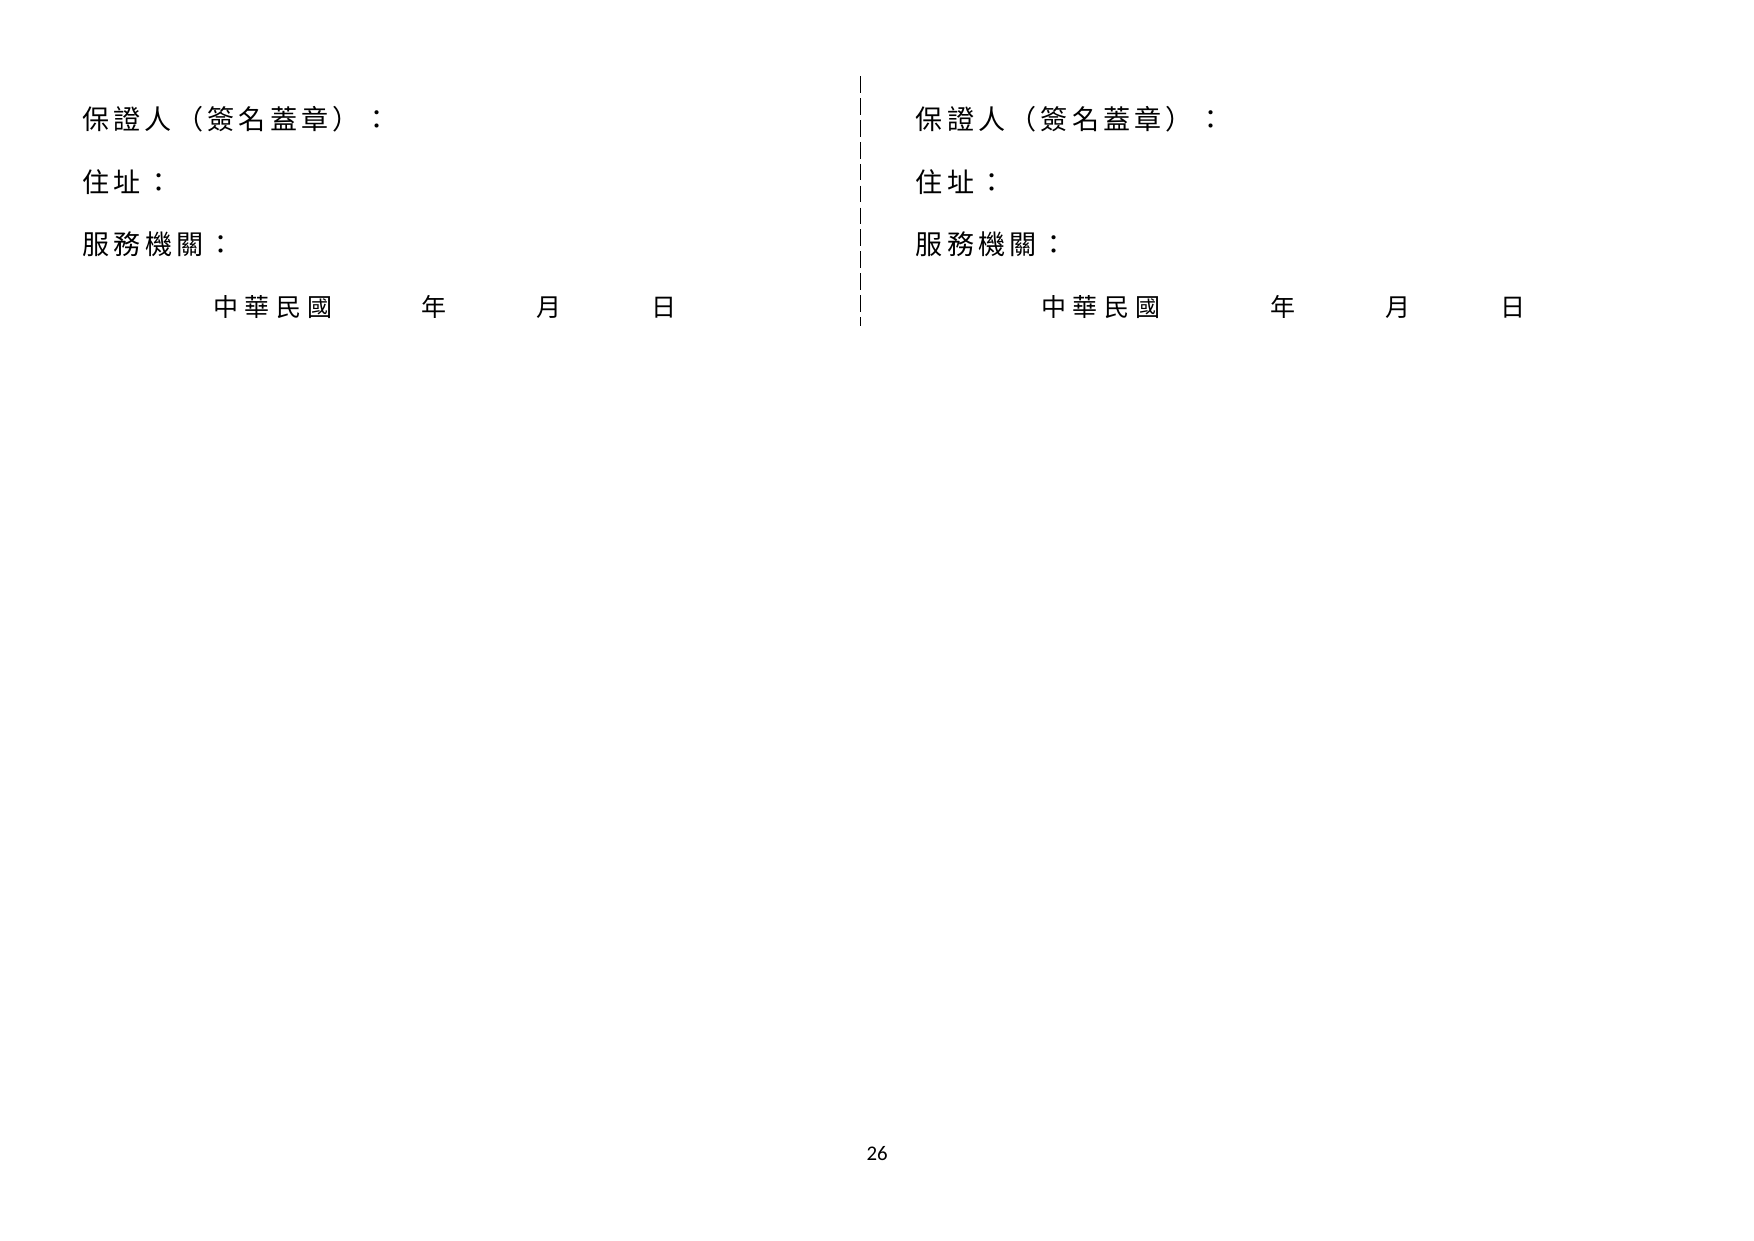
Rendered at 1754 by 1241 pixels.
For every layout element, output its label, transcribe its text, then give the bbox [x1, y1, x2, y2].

table_header 保證人（簽名蓋章）： 住址： 服務機關： 中華民國 年 月 日 [70, 76, 812, 326]
table_header 保證人（簽名蓋章）： 住址： 服務機關： 中華民國 年 月 日 [906, 76, 1656, 326]
table_header [812, 76, 860, 326]
table_header [860, 76, 906, 326]
